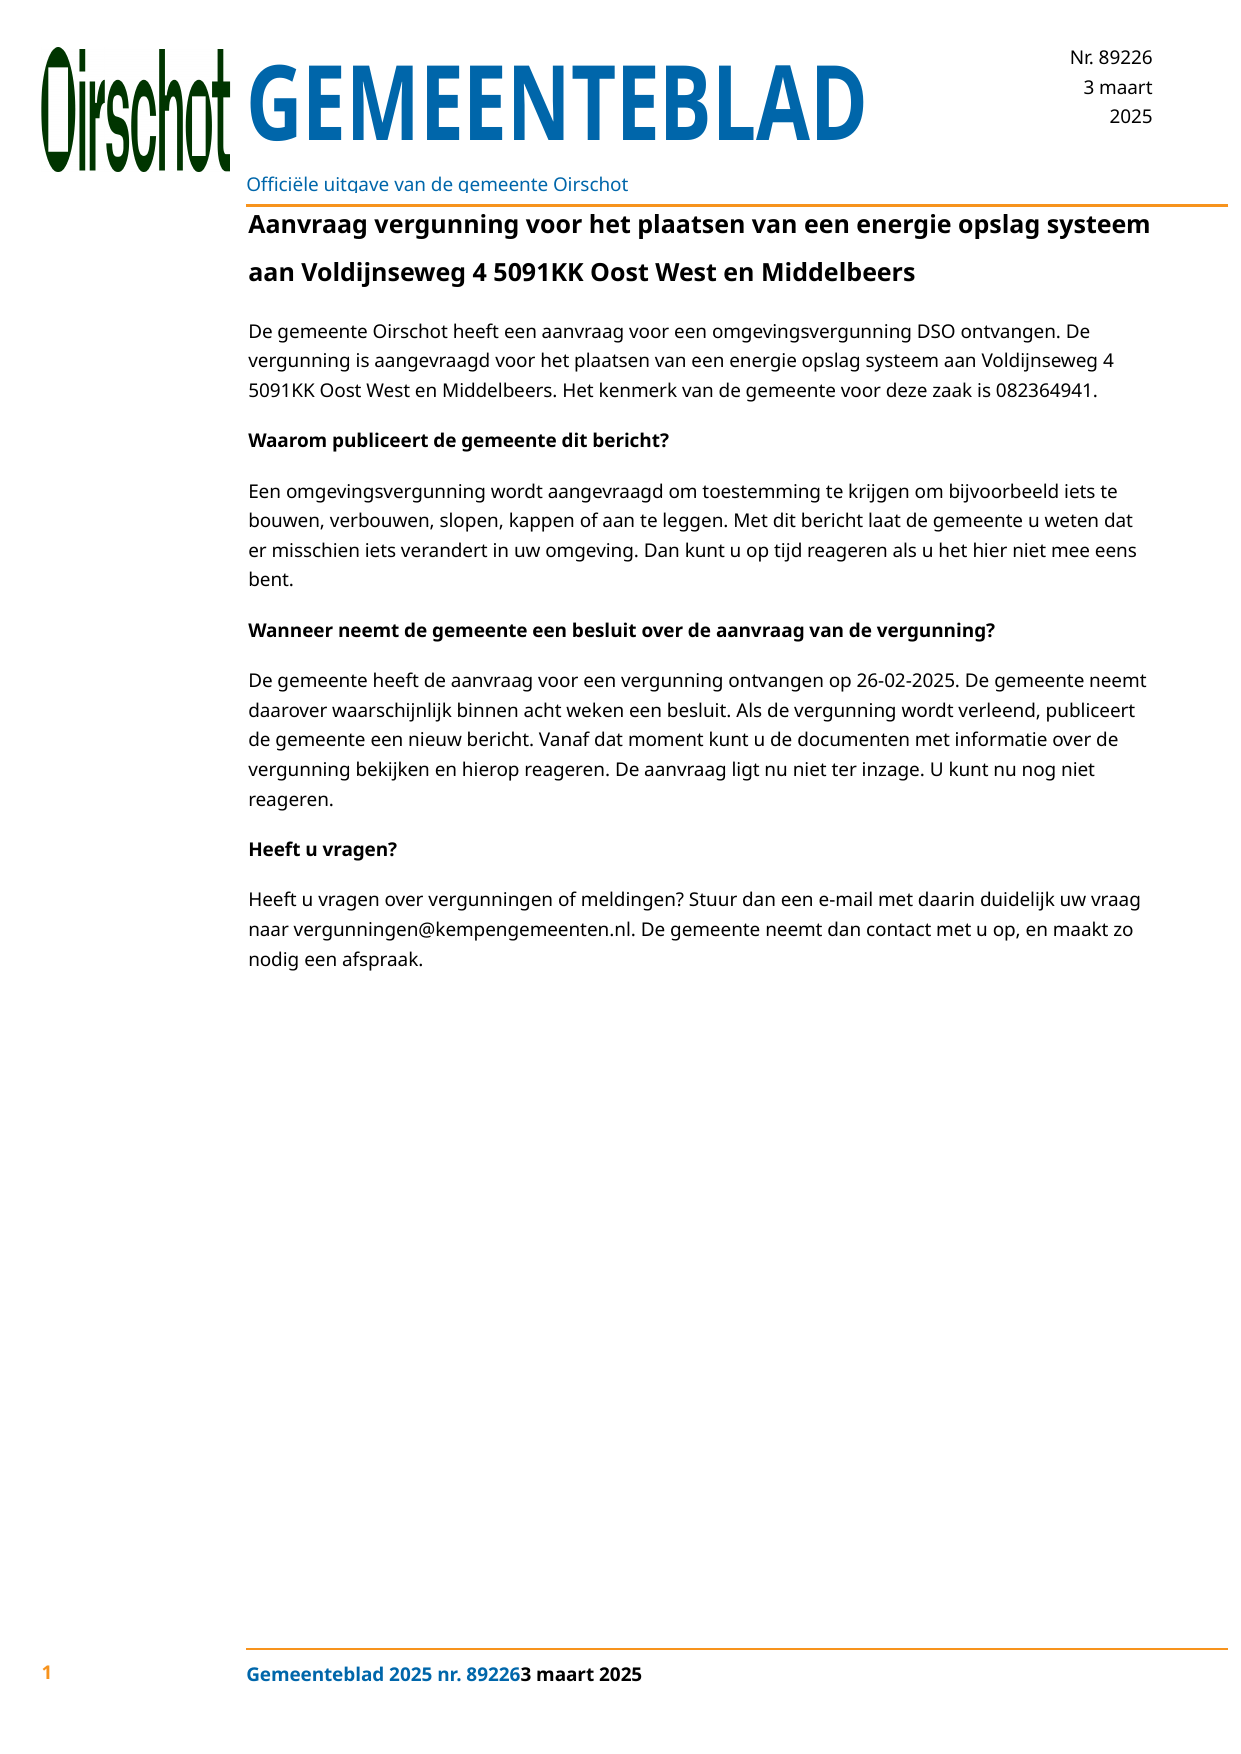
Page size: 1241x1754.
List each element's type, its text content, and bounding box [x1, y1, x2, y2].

picture [41, 47, 231, 172]
text Aanvraag vergunning voor het plaatsen van een energie opslag systeem aan Voldijnseweg 4 5091KK Oost West en Middelbeers [248, 207, 1152, 288]
text Heeft u vragen? [248, 836, 1152, 862]
text Wanneer neemt de gemeente een besluit over de aanvraag van de vergunning? [248, 617, 1152, 643]
text Heeft u vragen over vergunningen of meldingen? Stuur dan een e-mail met daarin duidelijk uw vraag naar vergunningen@kempengemeenten.nl. De gemeente neemt dan contact met u op, en maakt zo nodig een afspraak. [248, 887, 1152, 972]
text Een omgevingsvergunning wordt aangevraagd om toestemming te krijgen om bijvoorbeeld iets te bouwen, verbouwen, slopen, kappen of aan te leggen. Met dit bericht laat de gemeente u weten dat er misschien iets verandert in uw omgeving. Dan kunt u op tijd reageren als u het hier niet mee eens bent. [248, 478, 1152, 592]
text Waarom publiceert de gemeente dit bericht? [248, 427, 1152, 453]
text De gemeente heeft de aanvraag voor een vergunning ontvangen op 26-02-2025. De gemeente neemt daarover waarschijnlijk binnen acht weken een besluit. Als de vergunning wordt verleend, publiceert de gemeente een nieuw bericht. Vanaf dat moment kunt u de documenten met informatie over de vergunning bekijken en hierop reageren. De aanvraag ligt nu niet ter inzage. U kunt nu nog niet reageren. [248, 667, 1152, 812]
text De gemeente Oirschot heeft een aanvraag voor een omgevingsvergunning DSO ontvangen. De vergunning is aangevraagd voor het plaatsen van een energie opslag systeem aan Voldijnseweg 4 5091KK Oost West en Middelbeers. Het kenmerk van de gemeente voor deze zaak is 082364941. [248, 318, 1152, 403]
